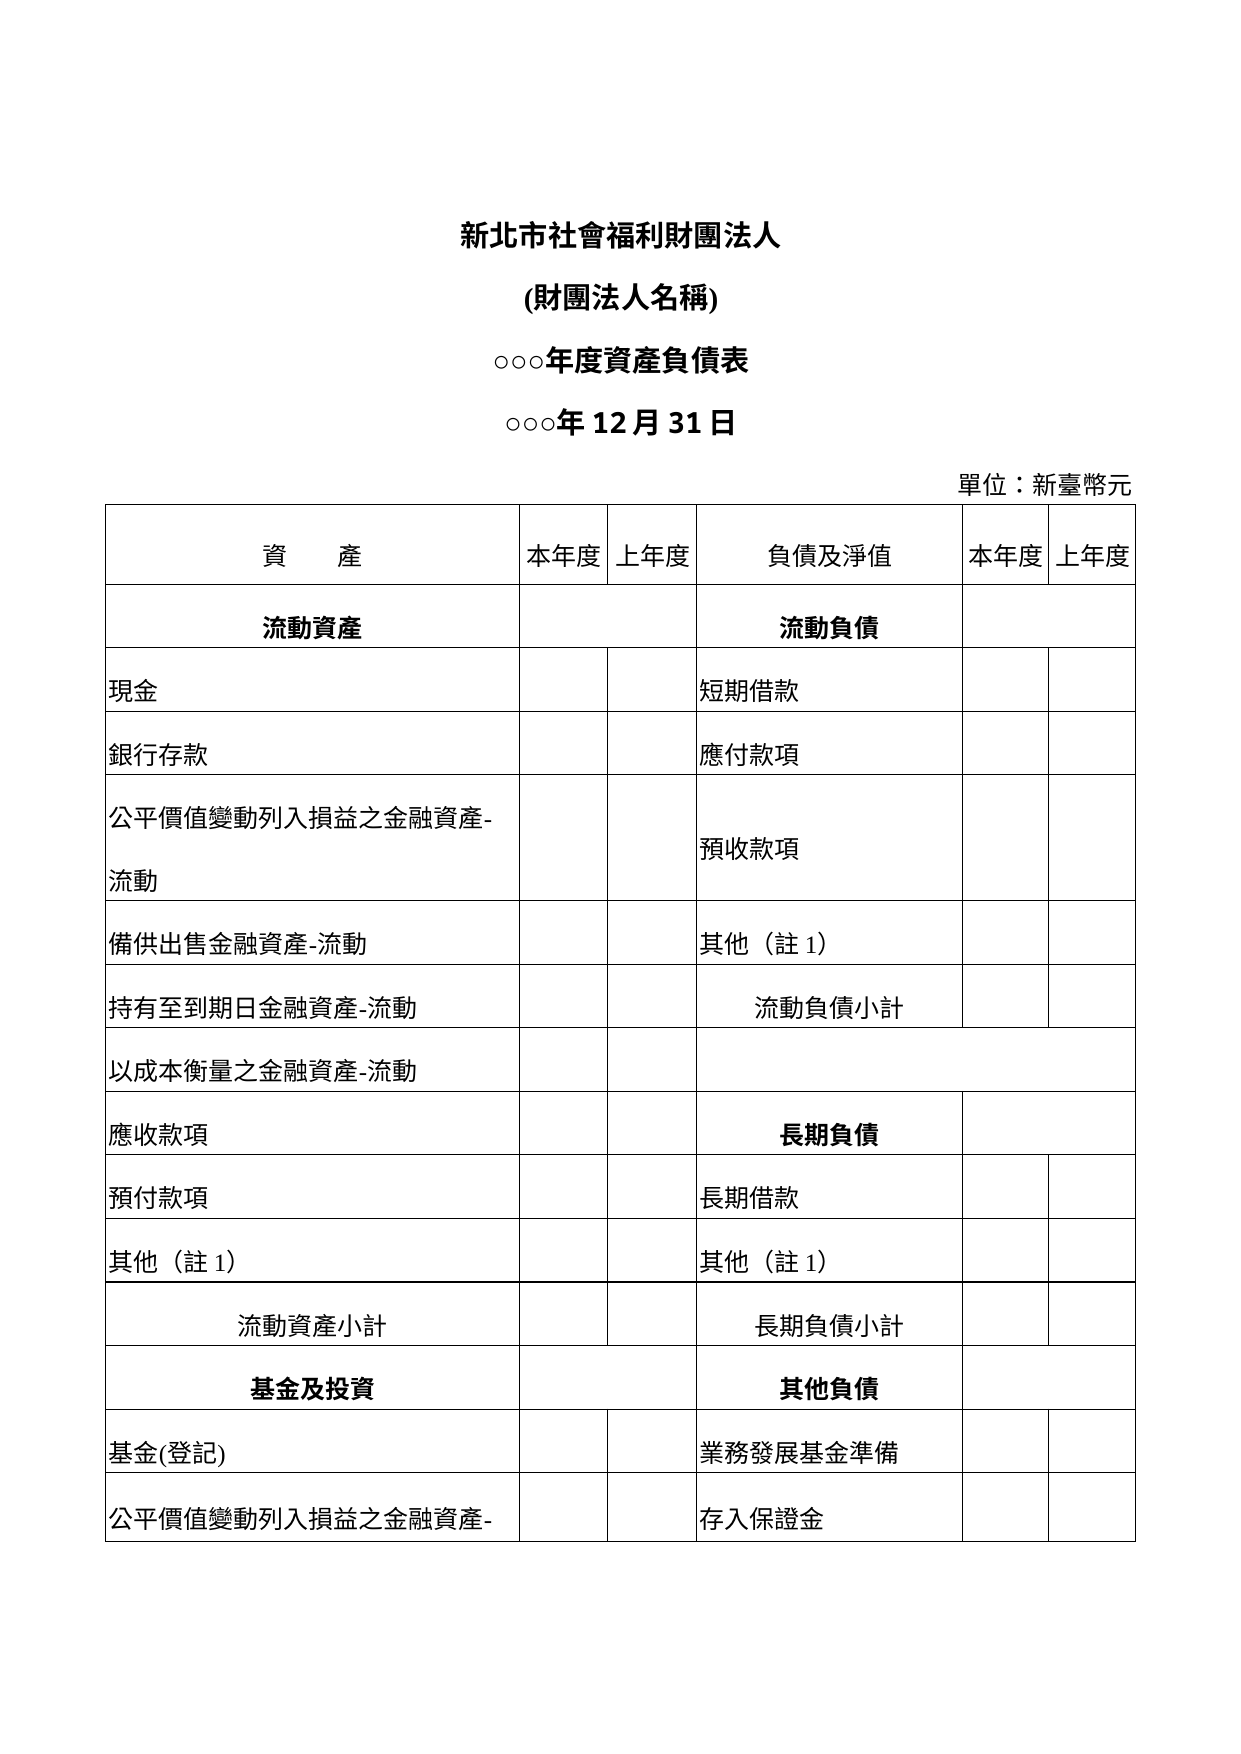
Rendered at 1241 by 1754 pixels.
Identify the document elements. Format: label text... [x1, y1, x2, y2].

table_cell 預收款項 [697, 775, 962, 900]
table_cell [520, 1346, 696, 1408]
table_cell 其他（註1） [697, 1219, 962, 1281]
table_cell [963, 1155, 1048, 1218]
table_cell 存入保證金 [697, 1473, 962, 1541]
table_cell [608, 965, 696, 1027]
table_cell [520, 1092, 607, 1154]
table_cell 流動負債小計 [697, 965, 962, 1027]
table_cell [963, 1346, 1135, 1408]
table_cell [963, 1473, 1048, 1541]
table_cell [520, 775, 607, 900]
table_cell 資 產 [106, 505, 519, 583]
table_cell [608, 1410, 696, 1472]
table_cell 持有至到期日金融資產-流動 [106, 965, 519, 1027]
table_cell [1049, 1473, 1135, 1541]
table_cell 以成本衡量之金融資產-流動 [106, 1028, 519, 1091]
table_cell [1049, 901, 1135, 964]
table_cell 應收款項 [106, 1092, 519, 1154]
table_cell [963, 965, 1048, 1027]
table_cell [608, 1092, 696, 1154]
table_cell 公平價值變動列入損益之金融資產-流動 [106, 775, 519, 900]
table_cell 公平價值變動列入損益之金融資產- [106, 1473, 519, 1541]
table_cell [963, 712, 1048, 774]
table_cell [1049, 1410, 1135, 1472]
table_cell [1049, 775, 1135, 900]
table_cell [963, 585, 1135, 647]
table_cell [520, 1410, 607, 1472]
table_cell 流動資產 [106, 585, 519, 647]
table_cell 上年度 [608, 505, 696, 583]
table_cell [608, 648, 696, 711]
table_cell 本年度 [520, 505, 607, 583]
table_cell [520, 712, 607, 774]
table_cell 短期借款 [697, 648, 962, 711]
table_cell [520, 648, 607, 711]
table_cell [1049, 648, 1135, 711]
table_cell [1049, 1283, 1135, 1345]
table_cell 上年度 [1049, 505, 1135, 583]
table_cell 現金 [106, 648, 519, 711]
table_cell [963, 1219, 1048, 1281]
table_cell 其他（註1） [697, 901, 962, 964]
table_cell 長期負債小計 [697, 1283, 962, 1345]
table_cell 應付款項 [697, 712, 962, 774]
table_cell [520, 1219, 607, 1281]
table_cell [520, 1028, 607, 1091]
table_cell [608, 901, 696, 964]
table_cell [1049, 965, 1135, 1027]
table_cell 備供出售金融資產-流動 [106, 901, 519, 964]
table_cell [963, 648, 1048, 711]
table_cell 基金(登記) [106, 1410, 519, 1472]
table_cell [697, 1028, 1135, 1091]
table_cell [608, 712, 696, 774]
table_cell [608, 1283, 696, 1345]
table_cell 流動資產小計 [106, 1283, 519, 1345]
table_cell 長期負債 [697, 1092, 962, 1154]
table_cell 單位：新臺幣元 [106, 442, 1136, 504]
table_cell 其他負債 [697, 1346, 962, 1408]
table_cell 預付款項 [106, 1155, 519, 1218]
table_cell [520, 585, 696, 647]
table_cell 業務發展基金準備 [697, 1410, 962, 1472]
table_cell 本年度 [963, 505, 1048, 583]
table_cell [608, 1028, 696, 1091]
table_cell [1049, 712, 1135, 774]
table_cell 流動負債 [697, 585, 962, 647]
table_cell [608, 1219, 696, 1281]
table_cell [963, 1092, 1135, 1154]
table_cell [608, 1473, 696, 1541]
table_cell [608, 1155, 696, 1218]
table_cell [963, 775, 1048, 900]
table_cell [963, 1410, 1048, 1472]
table_cell ○○○年度資產負債表 ○○○年12月31日 [106, 317, 1136, 442]
table_cell 基金及投資 [106, 1346, 519, 1408]
table_cell [963, 1283, 1048, 1345]
table_cell [520, 1283, 607, 1345]
table_cell [1049, 1219, 1135, 1281]
table_cell [1049, 1155, 1135, 1218]
table_cell [963, 901, 1048, 964]
table_cell [608, 775, 696, 900]
table_cell 負債及淨值 [697, 505, 962, 583]
table_cell 銀行存款 [106, 712, 519, 774]
table_cell 長期借款 [697, 1155, 962, 1218]
table_cell [520, 1155, 607, 1218]
table_cell [520, 901, 607, 964]
table_cell [520, 1473, 607, 1541]
table_header 新北市社會福利財團法人 (財團法人名稱) [106, 192, 1136, 317]
table_cell [520, 965, 607, 1027]
table_cell 其他（註1） [106, 1219, 519, 1281]
